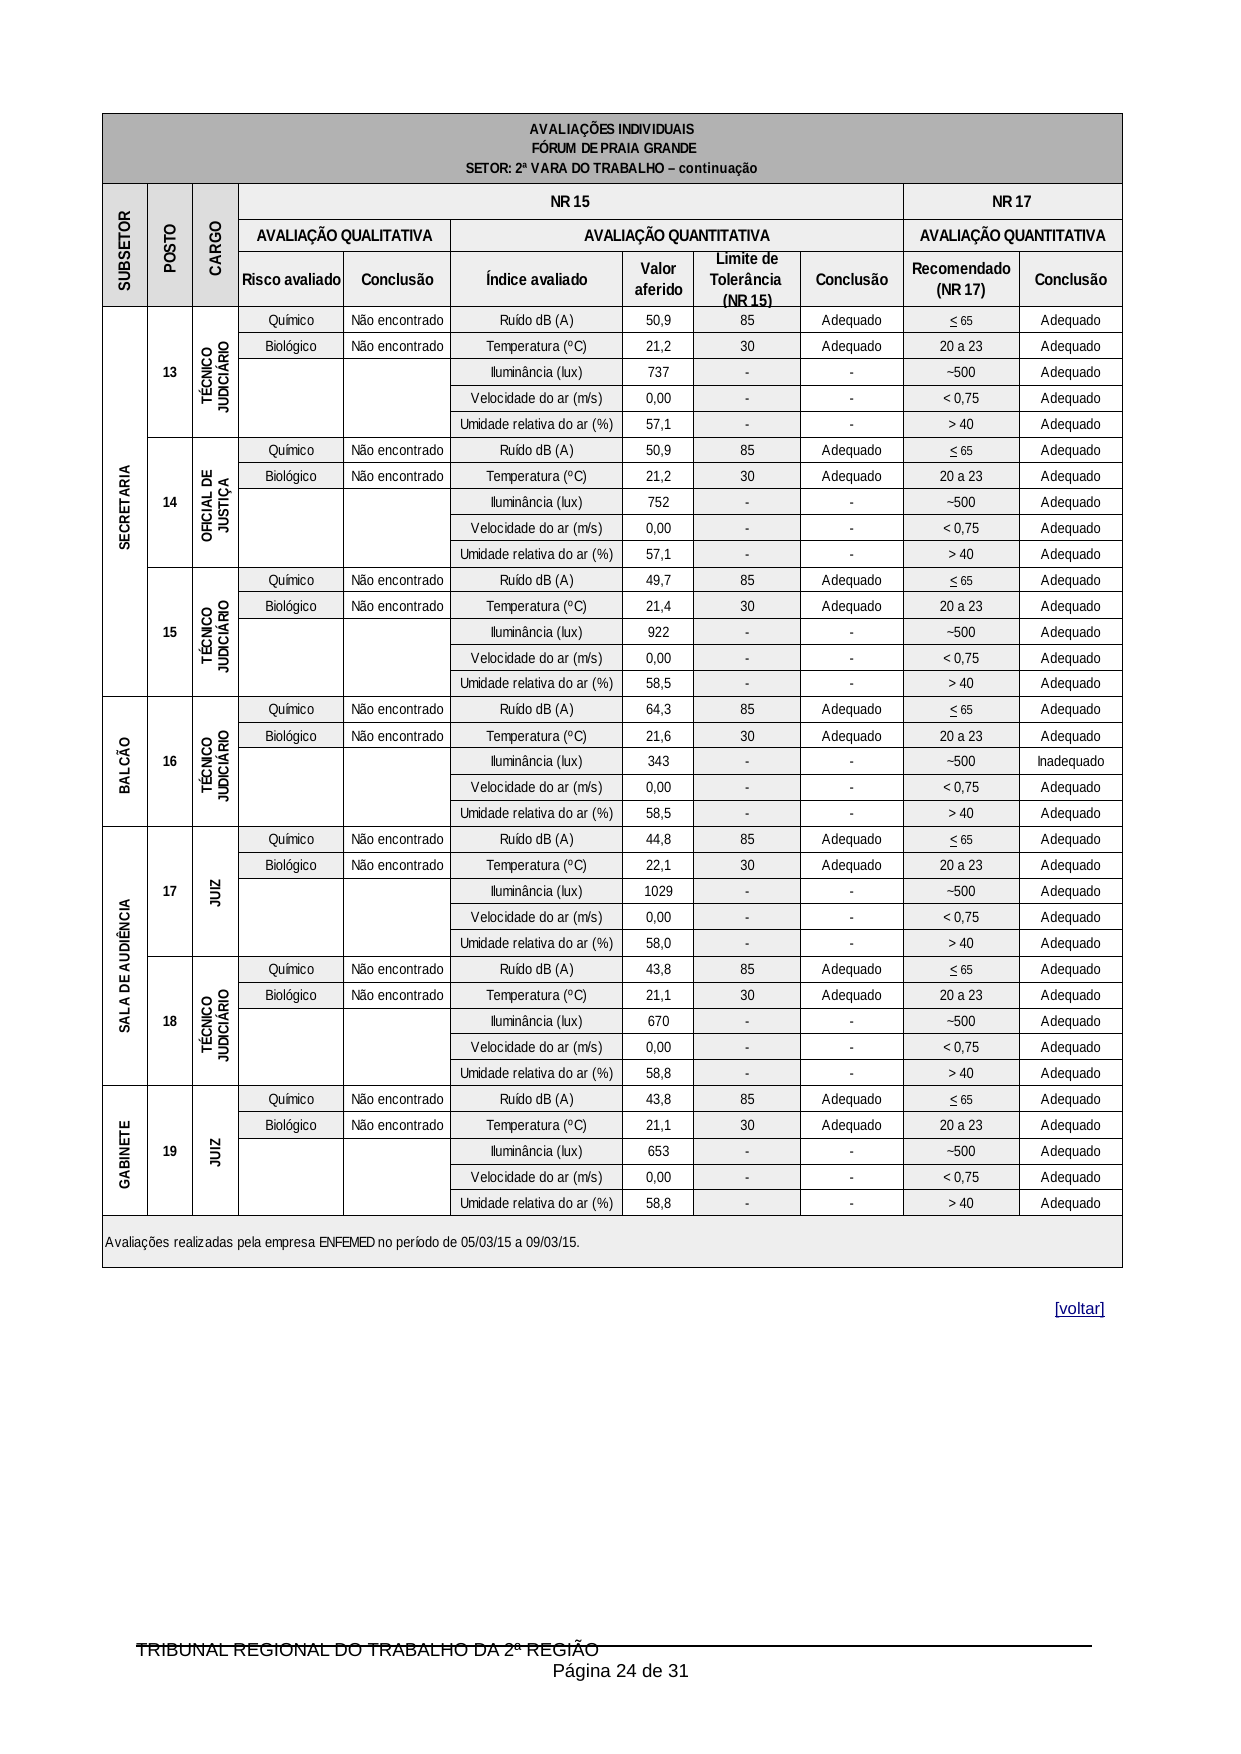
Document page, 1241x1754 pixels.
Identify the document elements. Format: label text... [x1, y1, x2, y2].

text [voltar] [136, 1299, 1104, 1318]
